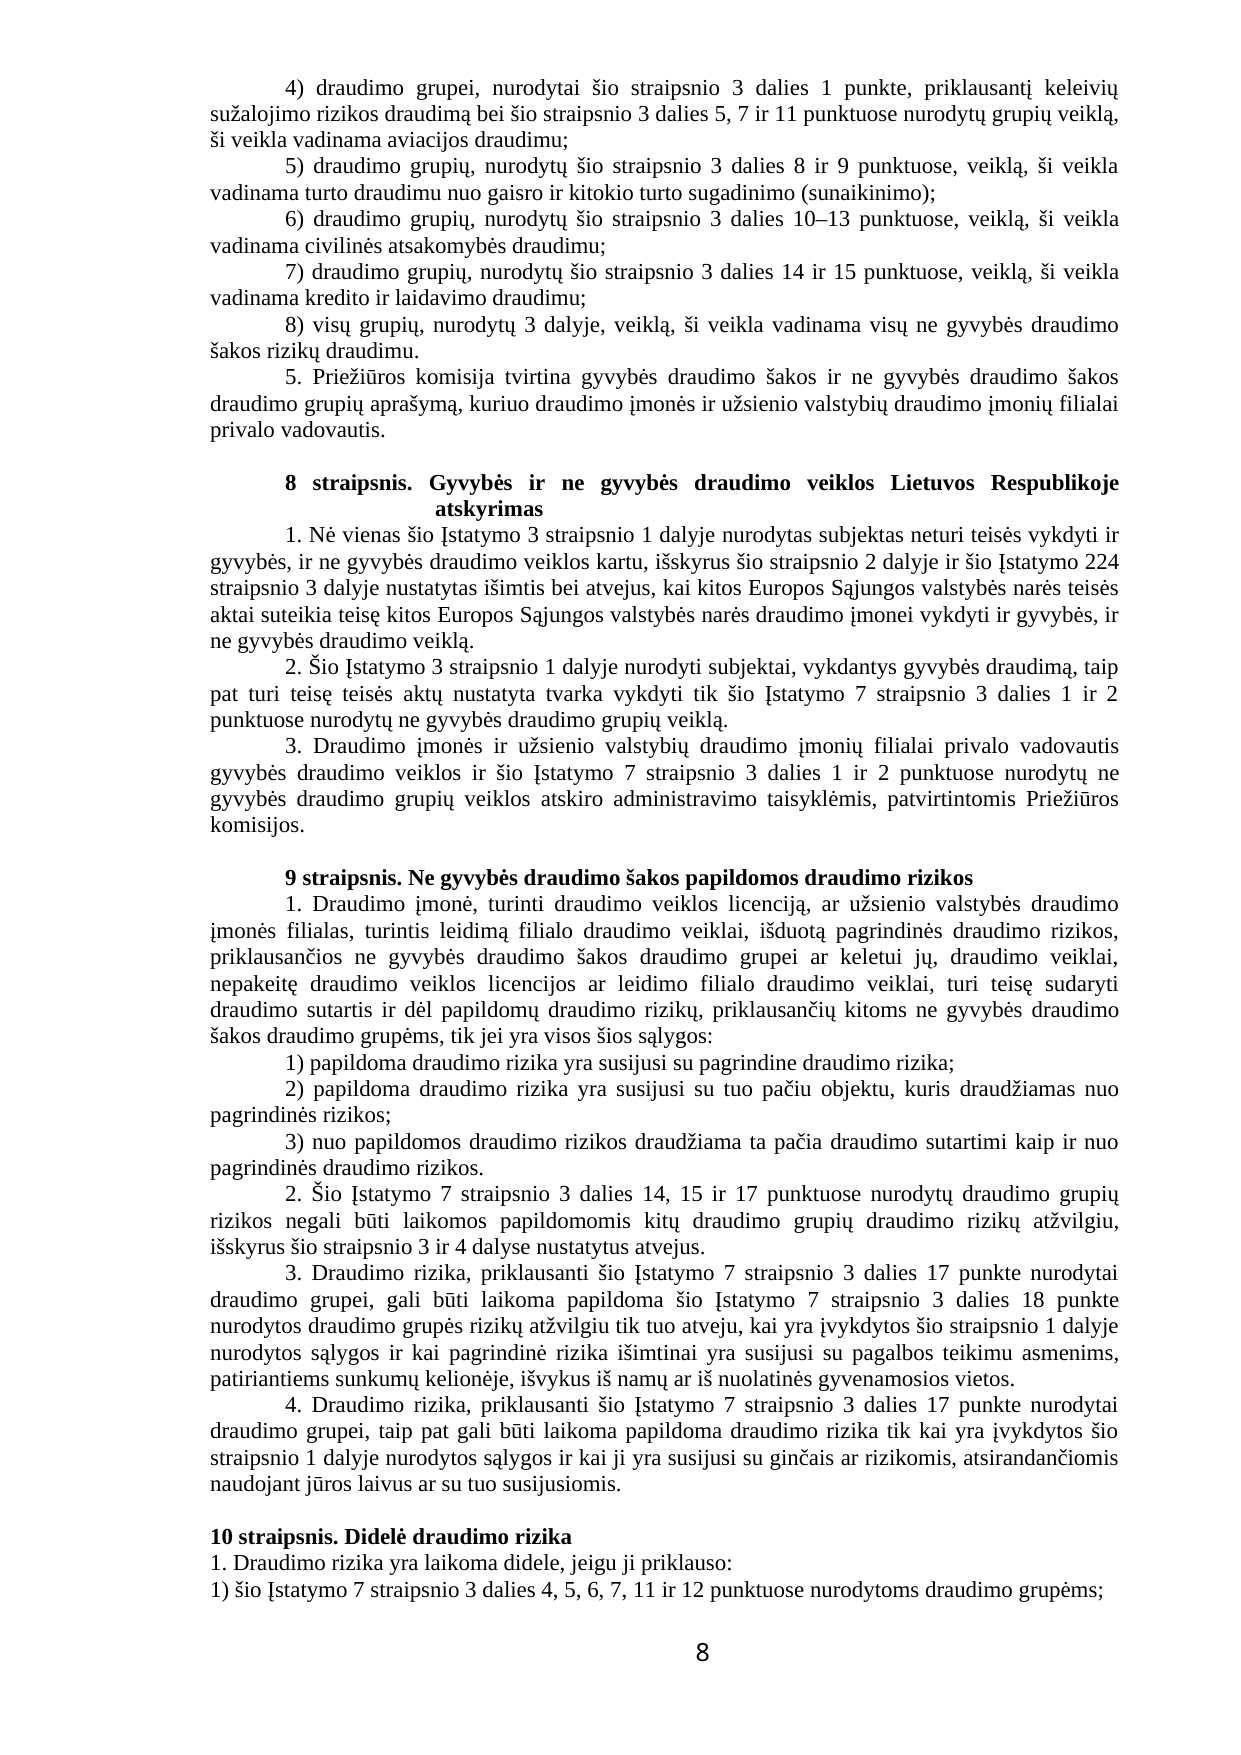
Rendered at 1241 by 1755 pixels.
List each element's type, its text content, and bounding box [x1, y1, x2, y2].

text 4) draudimo grupei, nurodytai šio straipsnio 3 dalies 1 punkte, priklausantį keleivių sužalojimo rizikos draudimą bei šio straipsnio 3 dalies 5, 7 ir 11 punktuose nurodytų grupių veiklą, ši veikla vadinama aviacijos draudimu; [210, 73, 1120, 153]
text 1) šio Įstatymo 7 straipsnio 3 dalies 4, 5, 6, 7, 11 ir 12 punktuose nurodytoms draudimo grupėms; [210, 1576, 1120, 1602]
text 5) draudimo grupių, nurodytų šio straipsnio 3 dalies 8 ir 9 punktuose, veiklą, ši veikla vadinama turto draudimu nuo gaisro ir kitokio turto sugadinimo (sunaikinimo); [210, 153, 1120, 205]
text 7) draudimo grupių, nurodytų šio straipsnio 3 dalies 14 ir 15 punktuose, veiklą, ši veikla vadinama kredito ir laidavimo draudimu; [210, 258, 1120, 311]
text 1) papildoma draudimo rizika yra susijusi su pagrindine draudimo rizika; [210, 1049, 1120, 1075]
text 8) visų grupių, nurodytų 3 dalyje, veiklą, ši veikla vadinama visų ne gyvybės draudimo šakos rizikų draudimu. [210, 311, 1120, 363]
text 9 straipsnis. Ne gyvybės draudimo šakos papildomos draudimo rizikos [210, 864, 1120, 891]
text 3. Draudimo rizika, priklausanti šio Įstatymo 7 straipsnio 3 dalies 17 punkte nurodytai draudimo grupei, gali būti laikoma papildoma šio Įstatymo 7 straipsnio 3 dalies 18 punkte nurodytos draudimo grupės rizikų atžvilgiu tik tuo atveju, kai yra įvykdytos šio straipsnio 1 dalyje nurodytos sąlygos ir kai pagrindinė rizika išimtinai yra susijusi su pagalbos teikimu asmenims, patiriantiems sunkumų kelionėje, išvykus iš namų ar iš nuolatinės gyvenamosios vietos. [210, 1259, 1120, 1391]
text 3) nuo papildomos draudimo rizikos draudžiama ta pačia draudimo sutartimi kaip ir nuo pagrindinės draudimo rizikos. [210, 1128, 1120, 1180]
text 6) draudimo grupių, nurodytų šio straipsnio 3 dalies 10–13 punktuose, veiklą, ši veikla vadinama civilinės atsakomybės draudimu; [210, 205, 1120, 258]
text 2) papildoma draudimo rizika yra susijusi su tuo pačiu objektu, kuris draudžiamas nuo pagrindinės rizikos; [210, 1075, 1120, 1128]
text 5. Priežiūros komisija tvirtina gyvybės draudimo šakos ir ne gyvybės draudimo šakos draudimo grupių aprašymą, kuriuo draudimo įmonės ir užsienio valstybių draudimo įmonių filialai privalo vadovautis. [210, 363, 1120, 442]
text 2. Šio Įstatymo 7 straipsnio 3 dalies 14, 15 ir 17 punktuose nurodytų draudimo grupių rizikos negali būti laikomos papildomomis kitų draudimo grupių draudimo rizikų atžvilgiu, išskyrus šio straipsnio 3 ir 4 dalyse nustatytus atvejus. [210, 1180, 1120, 1259]
text 4. Draudimo rizika, priklausanti šio Įstatymo 7 straipsnio 3 dalies 17 punkte nurodytai draudimo grupei, taip pat gali būti laikoma papildoma draudimo rizika tik kai yra įvykdytos šio straipsnio 1 dalyje nurodytos sąlygos ir kai ji yra susijusi su ginčais ar rizikomis, atsirandančiomis naudojant jūros laivus ar su tuo susijusiomis. [210, 1391, 1120, 1497]
subtitle 8 straipsnis. Gyvybės ir ne gyvybės draudimo veiklos Lietuvos Respublikoje atskyrimas [285, 469, 1120, 522]
text 1. Draudimo įmonė, turinti draudimo veiklos licenciją, ar užsienio valstybės draudimo įmonės filialas, turintis leidimą filialo draudimo veiklai, išduotą pagrindinės draudimo rizikos, priklausančios ne gyvybės draudimo šakos draudimo grupei ar keletui jų, draudimo veiklai, nepakeitę draudimo veiklos licencijos ar leidimo filialo draudimo veiklai, turi teisę sudaryti draudimo sutartis ir dėl papildomų draudimo rizikų, priklausančių kitoms ne gyvybės draudimo šakos draudimo grupėms, tik jei yra visos šios sąlygos: [210, 891, 1120, 1049]
text 2. Šio Įstatymo 3 straipsnio 1 dalyje nurodyti subjektai, vykdantys gyvybės draudimą, taip pat turi teisę teisės aktų nustatyta tvarka vykdyti tik šio Įstatymo 7 straipsnio 3 dalies 1 ir 2 punktuose nurodytų ne gyvybės draudimo grupių veiklą. [210, 653, 1120, 732]
text 10 straipsnis. Didelė draudimo rizika [210, 1523, 1120, 1549]
text 1. Draudimo rizika yra laikoma didele, jeigu ji priklauso: [210, 1549, 1120, 1576]
text 1. Nė vienas šio Įstatymo 3 straipsnio 1 dalyje nurodytas subjektas neturi teisės vykdyti ir gyvybės, ir ne gyvybės draudimo veiklos kartu, išskyrus šio straipsnio 2 dalyje ir šio Įstatymo 224 straipsnio 3 dalyje nustatytas išimtis bei atvejus, kai kitos Europos Sąjungos valstybės narės teisės aktai suteikia teisę kitos Europos Sąjungos valstybės narės draudimo įmonei vykdyti ir gyvybės, ir ne gyvybės draudimo veiklą. [210, 522, 1120, 653]
text 3. Draudimo įmonės ir užsienio valstybių draudimo įmonių filialai privalo vadovautis gyvybės draudimo veiklos ir šio Įstatymo 7 straipsnio 3 dalies 1 ir 2 punktuose nurodytų ne gyvybės draudimo grupių veiklos atskiro administravimo taisyklėmis, patvirtintomis Priežiūros komisijos. [210, 732, 1120, 838]
